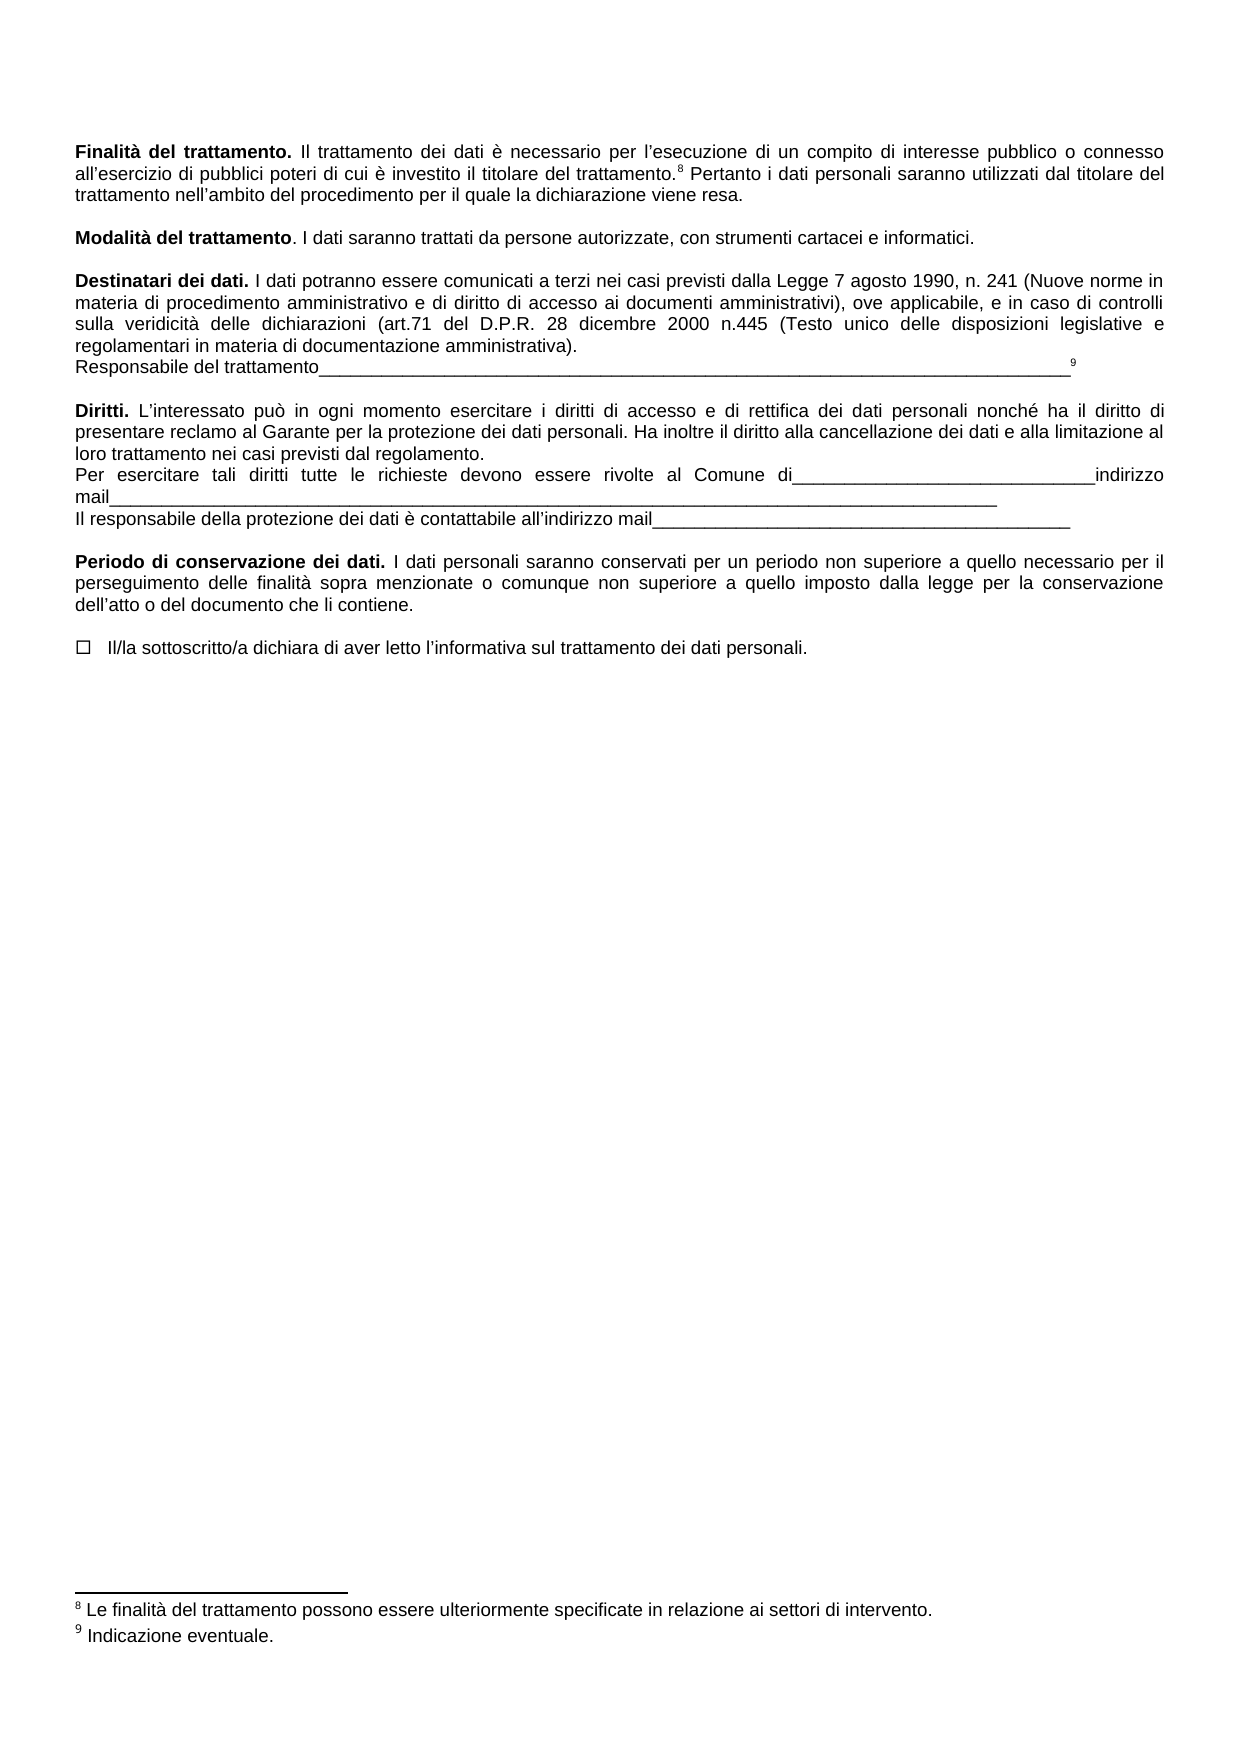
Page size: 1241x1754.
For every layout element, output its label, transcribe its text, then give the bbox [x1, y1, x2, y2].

text  Il/la sottoscritto/a dichiara di aver letto l’informativa sul trattamento dei dati personali. [75, 637, 1165, 658]
text Periodo di conservazione dei dati. I dati personali saranno conservati per un periodo non superiore a quello necessario per il perseguimento delle finalità sopra menzionate o comunque non superiore a quello imposto dalla legge per la conservazione dell’atto o del documento che li contiene. [75, 550, 1165, 615]
text Responsabile del trattamento________________________________________________________________________ [75, 356, 1165, 378]
text Per esercitare tali diritti tutte le richieste devono essere rivolte al Comune di_____________________________indirizzo mail_____________________________________________________________________________________ [75, 464, 1165, 507]
text Finalità del trattamento. Il trattamento dei dati è necessario per l’esecuzione di un compito di interesse pubblico o connesso all’esercizio di pubblici poteri di cui è investito il titolare del trattamento. Pertanto i dati personali saranno utilizzati dal titolare del trattamento nell’ambito del procedimento per il quale la dichiarazione viene resa. [75, 141, 1165, 205]
text Modalità del trattamento. I dati saranno trattati da persone autorizzate, con strumenti cartacei e informatici. [75, 227, 1165, 248]
text Il responsabile della protezione dei dati è contattabile all’indirizzo mail________________________________________ [75, 507, 1165, 529]
text Indicazione eventuale. [75, 1620, 1165, 1649]
text Le finalità del trattamento possono essere ulteriormente specificate in relazione ai settori di intervento. [75, 1599, 1165, 1620]
text Diritti. L’interessato può in ogni momento esercitare i diritti di accesso e di rettifica dei dati personali nonché ha il diritto di presentare reclamo al Garante per la protezione dei dati personali. Ha inoltre il diritto alla cancellazione dei dati e alla limitazione al loro trattamento nei casi previsti dal regolamento. [75, 399, 1165, 464]
text Destinatari dei dati. I dati potranno essere comunicati a terzi nei casi previsti dalla Legge 7 agosto 1990, n. 241 (Nuove norme in materia di procedimento amministrativo e di diritto di accesso ai documenti amministrativi), ove applicabile, e in caso di controlli sulla veridicità delle dichiarazioni (art.71 del D.P.R. 28 dicembre 2000 n.445 (Testo unico delle disposizioni legislative e regolamentari in materia di documentazione amministrativa). [75, 270, 1165, 356]
